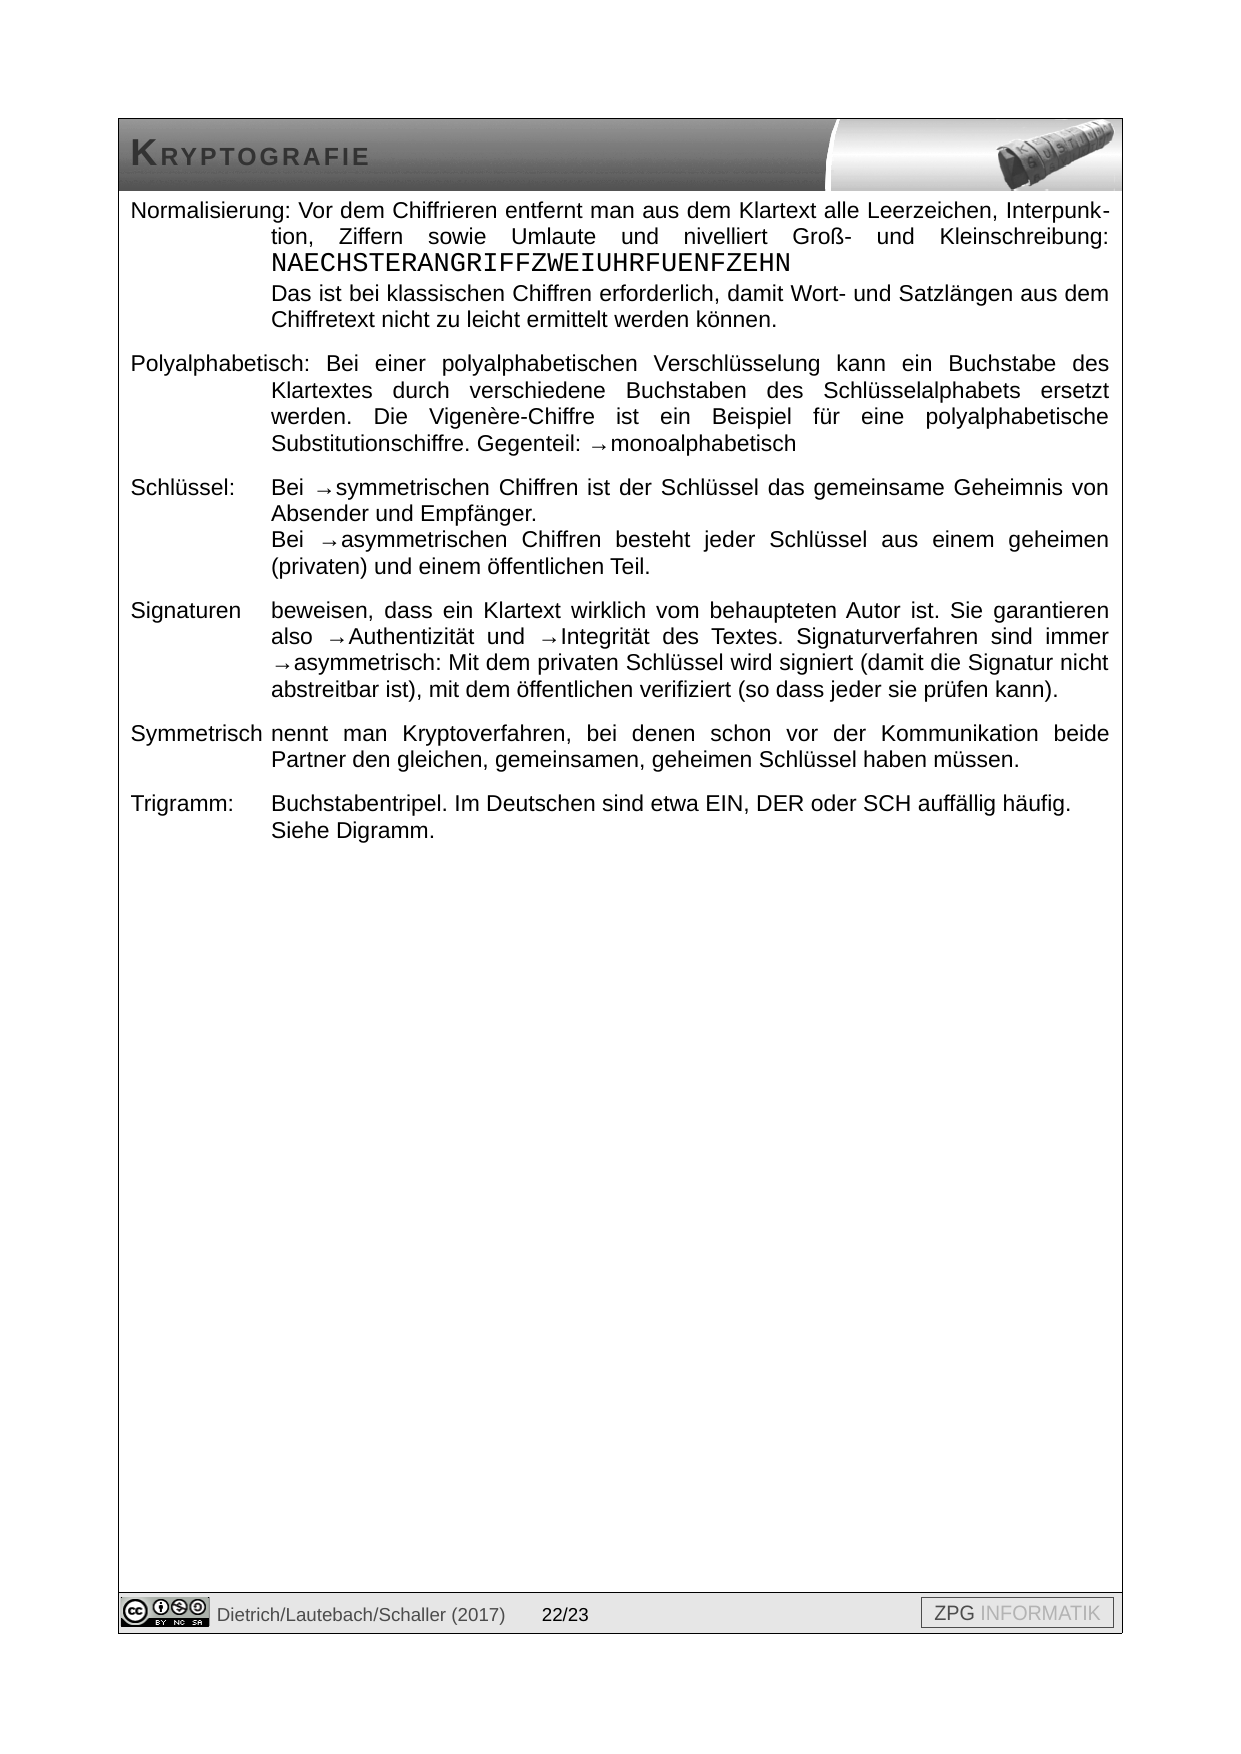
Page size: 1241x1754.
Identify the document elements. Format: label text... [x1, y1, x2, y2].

text Schlüssel: Bei →symmetrischen Chiffren ist der Schlüssel das gemeinsame Geheimnis von Absender und Empfänger. Bei →asymmetrischen Chiffren besteht jeder Schlüssel aus einem geheimen (privaten) und einem öffentlichen Teil. [130, 473, 1110, 579]
text Polyalphabetisch: Bei einer polyalphabetischen Verschlüsselung kann ein Buchstabe des Klartextes durch verschiedene Buchstaben des Schlüsselalphabets ersetzt werden. Die Vigenère-Chiffre ist ein Beispiel für eine polyalphabetische Substitutionschiffre. Gegenteil: →monoalphabetisch [130, 350, 1110, 456]
picture [119, 119, 1122, 191]
picture [120, 1597, 210, 1627]
text Normalisierung: Vor dem Chiffrieren entfernt man aus dem Klartext alle Leerzeichen, Interpunk­tion, Ziffern sowie Umlaute und nivelliert Groß- und Kleinschreibung: NAECHSTERANGRIFFZWEIUHRFUENFZEHN Das ist bei klassischen Chiffren erforderlich, damit Wort- und Satzlängen aus dem Chiffretext nicht zu leicht ermittelt werden können. [130, 197, 1110, 333]
text Symmetrisch nennt man Kryptoverfahren, bei denen schon vor der Kommunikation beide Partner den gleichen, gemeinsamen, geheimen Schlüssel haben müssen. [130, 720, 1110, 772]
text Signaturen beweisen, dass ein Klartext wirklich vom behaupteten Autor ist. Sie garantieren also →Authentizität und →Integrität des Textes. Signaturverfahren sind immer →asymme­trisch: Mit dem privaten Schlüssel wird signiert (damit die Signatur nicht abstreitbar ist), mit dem öffentlichen verifiziert (so dass jeder sie prüfen kann). [130, 597, 1110, 702]
text Trigramm: Buchstabentripel. Im Deutschen sind etwa EIN, DER oder SCH auffällig häufig. Siehe Digramm. [130, 790, 1110, 843]
